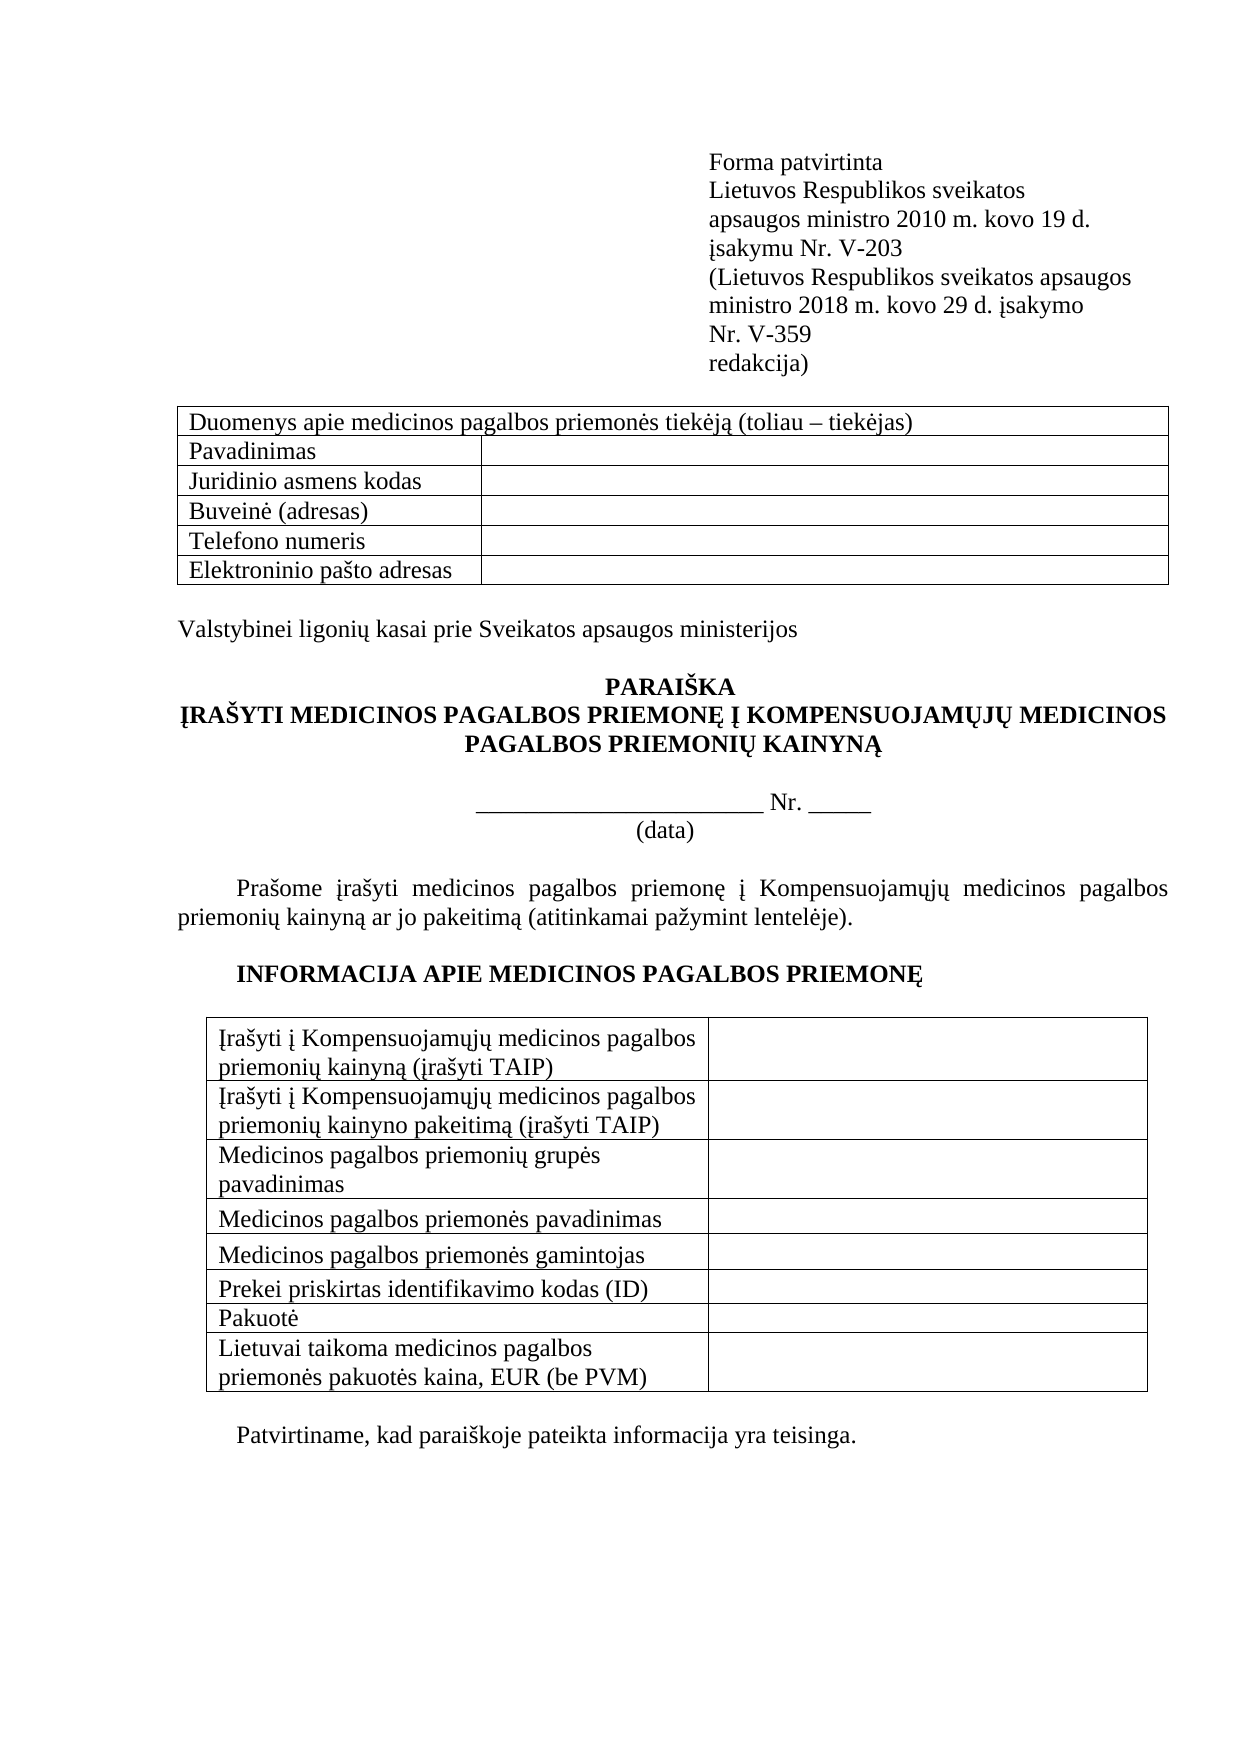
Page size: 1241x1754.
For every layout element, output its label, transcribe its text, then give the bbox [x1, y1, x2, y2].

text _______________________ Nr. _____ [177, 787, 1169, 815]
text ĮRAŠYTI MEDICINOS PAGALBOS PRIEMONĘ Į KOMPENSUOJAMŲJŲ MEDICINOS PAGALBOS PRIEMONIŲ KAINYNĄ [177, 700, 1169, 758]
text (Lietuvos Respublikos sveikatos apsaugos [709, 262, 1169, 291]
table_cell Pavadinimas [178, 436, 481, 465]
table_header [177, 1017, 206, 1080]
table_cell Medicinos pagalbos priemonių grupės pavadinimas [207, 1140, 708, 1197]
table_cell Medicinos pagalbos priemonės pavadinimas [207, 1199, 708, 1233]
table_cell [709, 1234, 1147, 1269]
table_cell Medicinos pagalbos priemonės gamintojas [207, 1234, 708, 1269]
text (data) [177, 815, 1169, 844]
table_cell [482, 466, 1168, 495]
table_cell [177, 1080, 206, 1139]
table_cell Lietuvai taikoma medicinos pagalbos priemonės pakuotės kaina, EUR (be PVM) [207, 1333, 708, 1391]
text Lietuvos Respublikos sveikatos [709, 176, 1169, 204]
table_header [709, 1018, 1147, 1080]
table_cell [709, 1270, 1147, 1302]
text įsakymu Nr. V-203 [709, 233, 1169, 262]
table_cell [482, 436, 1168, 465]
table_cell [177, 1139, 206, 1197]
table_cell [482, 556, 1168, 584]
table_cell [709, 1081, 1147, 1139]
table_cell [709, 1199, 1147, 1233]
table_cell Įrašyti į Kompensuojamųjų medicinos pagalbos priemonių kainyno pakeitimą (įrašyti TAIP) [207, 1081, 708, 1139]
table_header Įrašyti į Kompensuojamųjų medicinos pagalbos priemonių kainyną (įrašyti TAIP) [207, 1018, 708, 1080]
table_cell Prekei priskirtas identifikavimo kodas (ID) [207, 1270, 708, 1302]
text Valstybinei ligonių kasai prie Sveikatos apsaugos ministerijos [177, 614, 1169, 643]
table_cell [709, 1333, 1147, 1391]
text PARAIŠKA [177, 672, 1169, 700]
table_cell [709, 1140, 1147, 1197]
table_cell Buveinė (adresas) [178, 496, 481, 525]
table_cell [177, 1233, 206, 1269]
table_cell [177, 1332, 206, 1391]
table_header Duomenys apie medicinos pagalbos priemonės tiekėją (toliau – tiekėjas) [178, 407, 1168, 435]
table_cell [177, 1198, 206, 1233]
table_cell [482, 496, 1168, 525]
table_cell Elektroninio pašto adresas [178, 556, 481, 584]
text apsaugos ministro 2010 m. kovo 19 d. [709, 204, 1169, 233]
table_cell [482, 526, 1168, 554]
table_cell [177, 1269, 206, 1302]
text Patvirtiname, kad paraiškoje pateikta informacija yra teisinga. [177, 1421, 1169, 1449]
table_cell Juridinio asmens kodas [178, 466, 481, 495]
table_cell Pakuotė [207, 1304, 708, 1332]
table_cell [709, 1304, 1147, 1332]
text ministro 2018 m. kovo 29 d. įsakymo [709, 291, 1169, 319]
text INFORMACIJA APIE MEDICINOS PAGALBOS PRIEMONĘ [177, 959, 1169, 988]
table_cell [177, 1303, 206, 1332]
text redakcija) [709, 348, 1169, 377]
text Prašome įrašyti medicinos pagalbos priemonę į Kompensuojamųjų medicinos pagalbos priemonių kainyną ar jo pakeitimą (atitinkamai pažymint lentelėje). [177, 873, 1169, 930]
table_cell Telefono numeris [178, 526, 481, 554]
text Forma patvirtinta [627, 147, 1169, 176]
text Nr. V-359 [709, 319, 1169, 348]
